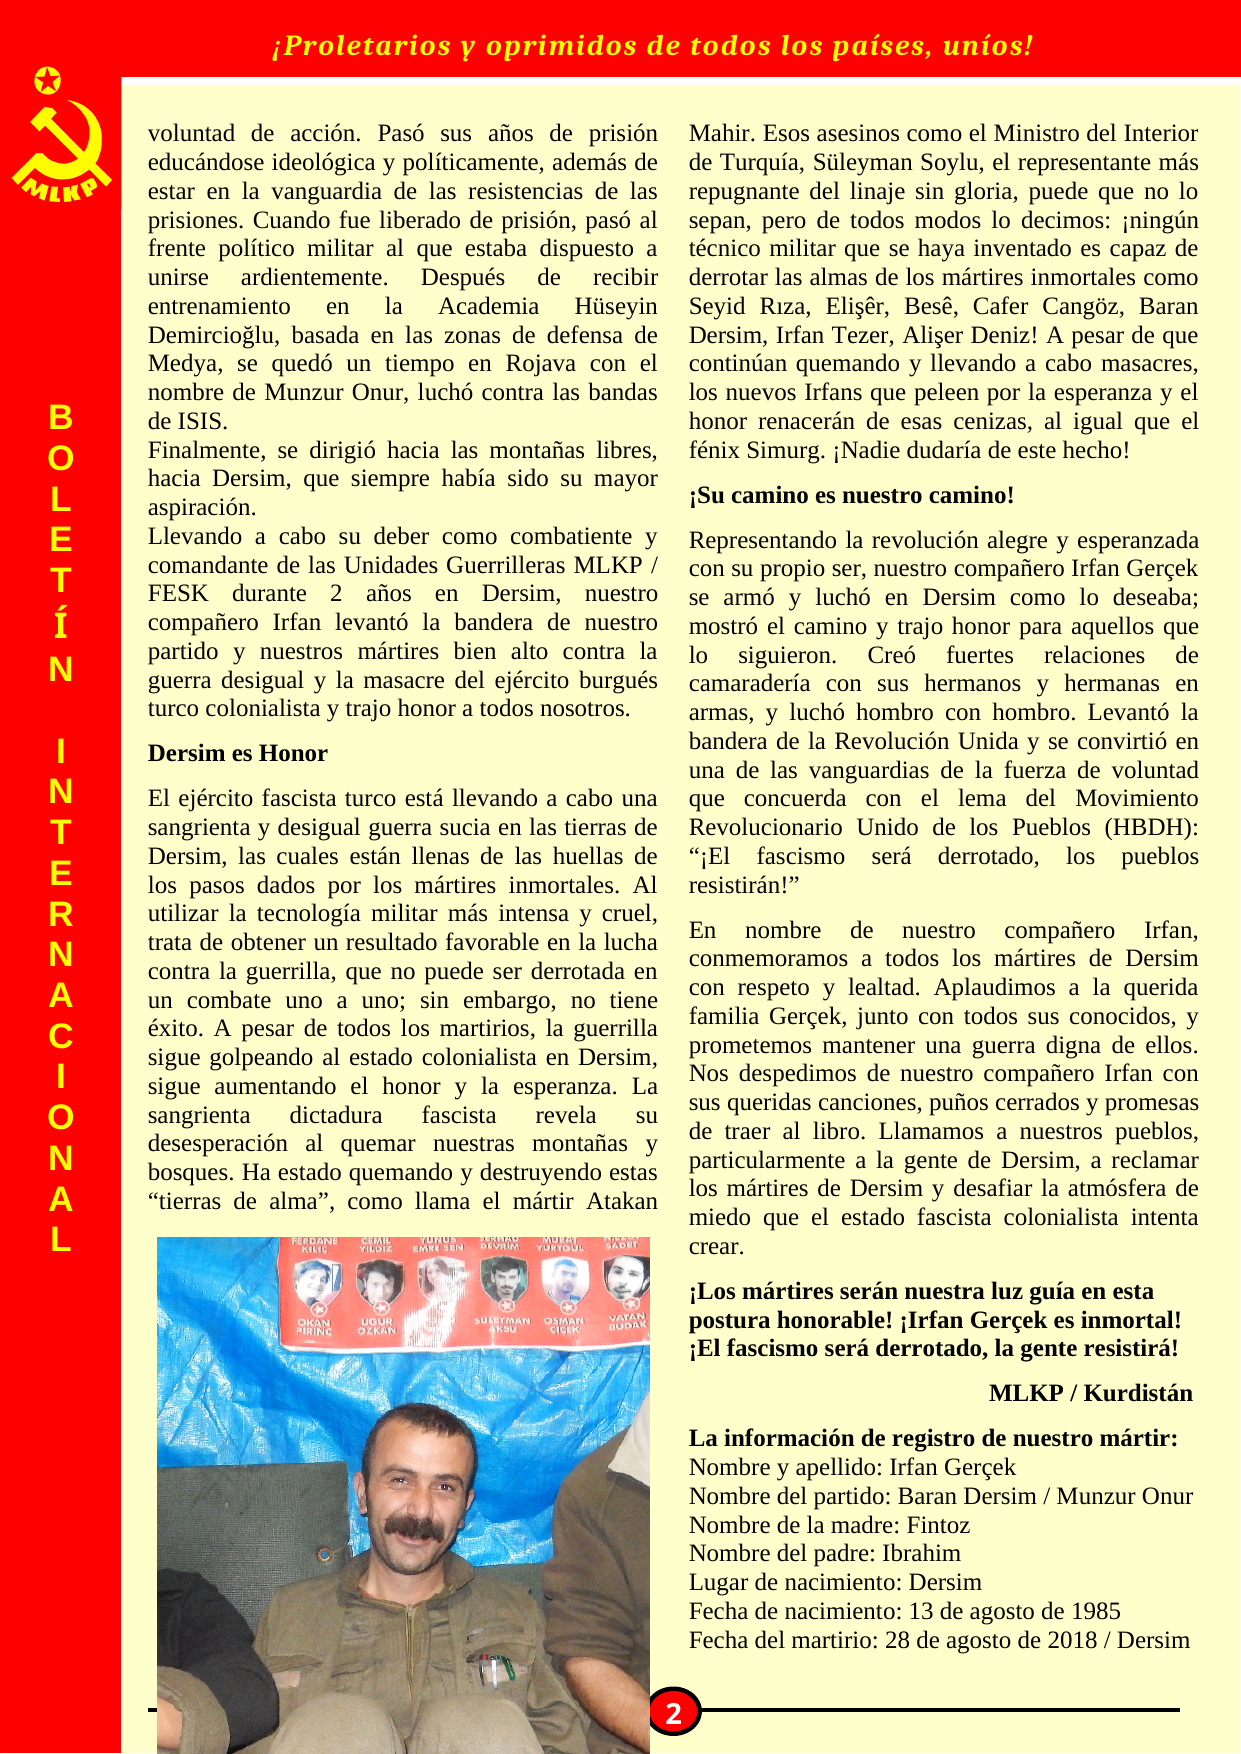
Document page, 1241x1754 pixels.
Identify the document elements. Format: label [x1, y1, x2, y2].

picture [0, 61, 122, 209]
picture [157, 1237, 650, 1754]
